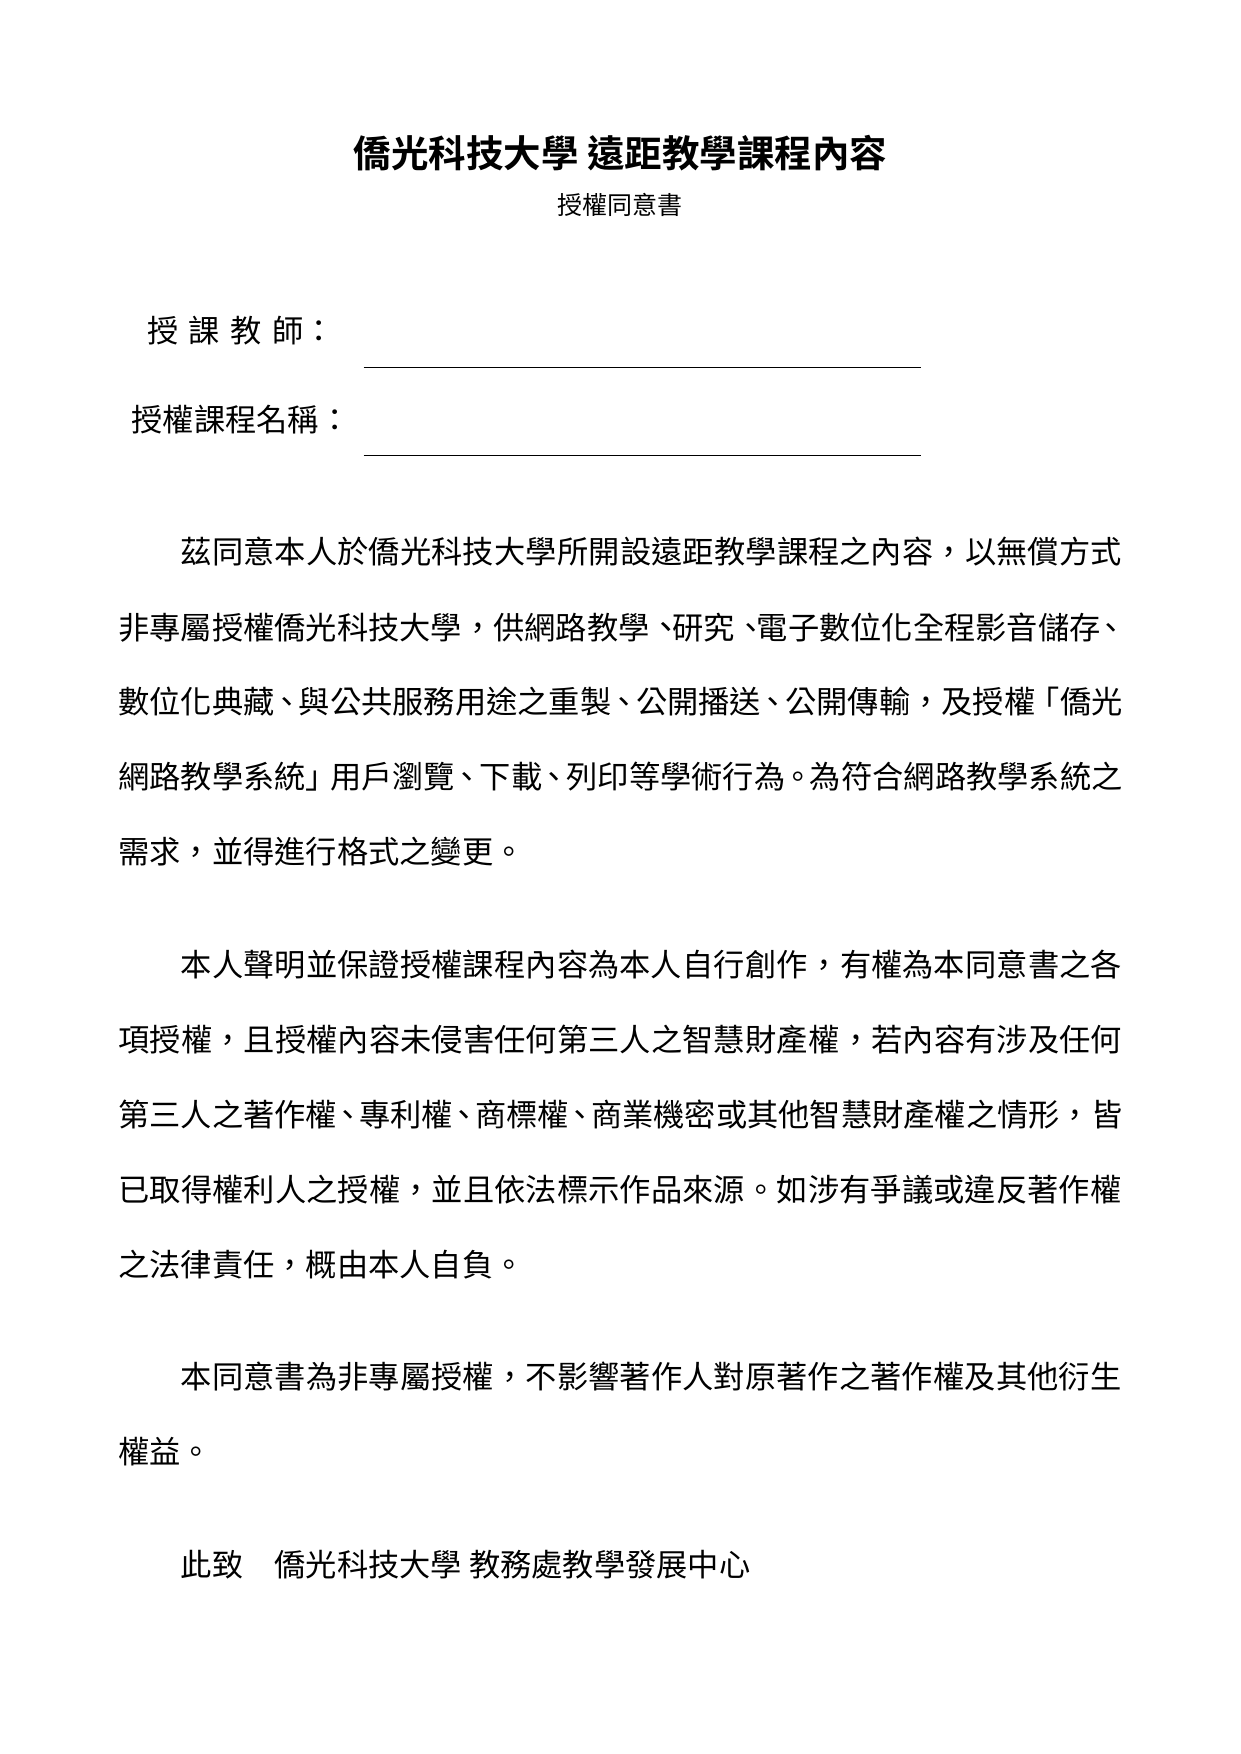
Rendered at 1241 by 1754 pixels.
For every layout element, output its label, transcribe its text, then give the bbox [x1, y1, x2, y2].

table_header 授課教師： [118, 278, 363, 367]
text 此致 僑光科技大學 教務處教學發展中心 [118, 1525, 1122, 1600]
table_cell [364, 368, 921, 455]
text 茲同意本人於僑光科技大學所開設遠距教學課程之內容，以無償方式非專屬授權僑光科技大學，供網路教學、研究、電子數位化全程影音儲存、數位化典藏、與公共服務用途之重製、公開播送、公開傳輸，及授權「僑光網路教學系統」用戶瀏覽、下載、列印等學術行為。為符合網路教學系統之需求，並得進行格式之變更。 [118, 513, 1122, 888]
table_cell 授權課程名稱： [118, 367, 363, 455]
table_header [364, 278, 921, 367]
text 授權同意書 [118, 184, 1122, 222]
text 本人聲明並保證授權課程內容為本人自行創作，有權為本同意書之各項授權，且授權內容未侵害任何第三人之智慧財產權，若內容有涉及任何第三人之著作權、專利權、商標權、商業機密或其他智慧財產權之情形，皆已取得權利人之授權，並且依法標示作品來源。如涉有爭議或違反著作權之法律責任，概由本人自負。 [118, 925, 1122, 1300]
text 僑光科技大學 遠距教學課程內容 [118, 127, 1122, 177]
text 本同意書為非專屬授權，不影響著作人對原著作之著作權及其他衍生權益。 [118, 1338, 1122, 1488]
